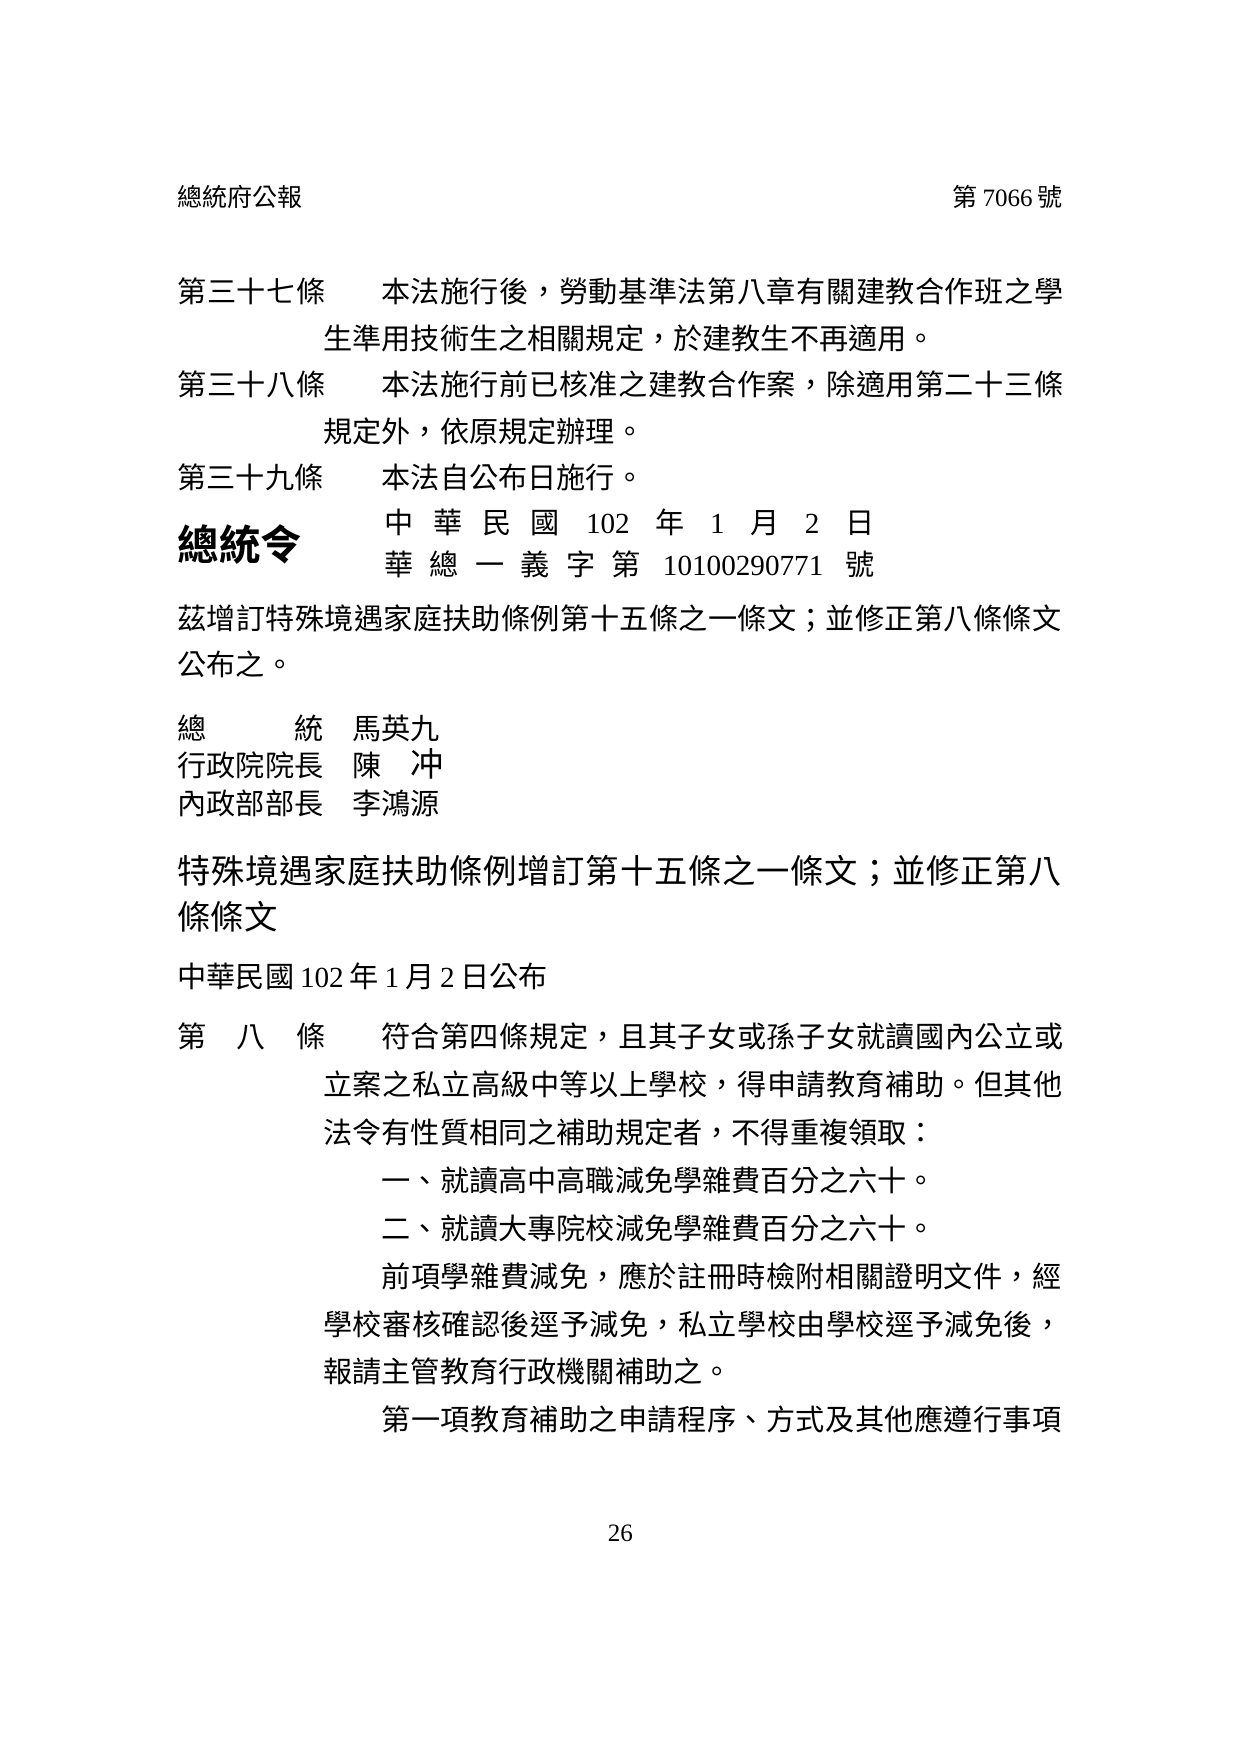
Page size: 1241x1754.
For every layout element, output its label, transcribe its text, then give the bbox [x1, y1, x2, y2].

text 第三十八條 本法施行前已核准之建教合作案，除適用第二十三條規定外，依原規定辦理。 [177, 358, 1063, 451]
text 總 統 馬英九 [177, 709, 1063, 747]
table_header 中華民國102年1月2日 華總一義字第10100290771號 [381, 498, 877, 586]
text 第三十九條 本法自公布日施行。 [177, 451, 1063, 498]
text 第 八 條 符合第四條規定，且其子女或孫子女就讀國內公立或立案之私立高級中等以上學校，得申請教育補助。但其他法令有性質相同之補助規定者，不得重複領取： [177, 1009, 1063, 1153]
text 茲增訂特殊境遇家庭扶助條例第十五條之一條文；並修正第八條條文，公布之。 [177, 592, 1063, 684]
text 二、就讀大專院校減免學雜費百分之六十。 [381, 1201, 1063, 1249]
text 特殊境遇家庭扶助條例增訂第十五條之一條文；並修正第八條條文 [177, 847, 1063, 938]
text 一、就讀高中高職減免學雜費百分之六十。 [381, 1153, 1063, 1201]
text 第三十七條 本法施行後，勞動基準法第八章有關建教合作班之學生準用技術生之相關規定，於建教生不再適用。 [177, 266, 1063, 358]
text 前項學雜費減免，應於註冊時檢附相關證明文件，經學校審核確認後逕予減免，私立學校由學校逕予減免後，報請主管教育行政機關補助之。 [323, 1249, 1063, 1392]
text 第一項教育補助之申請程序、方式及其他應遵行事項 [323, 1392, 1063, 1440]
text 內政部部長 李鴻源 [177, 784, 1063, 822]
text 中華民國102年1月2日公布 [177, 951, 1063, 997]
table_header 總統令 [174, 498, 381, 586]
text 行政院院長 陳 冲 [177, 747, 1063, 784]
